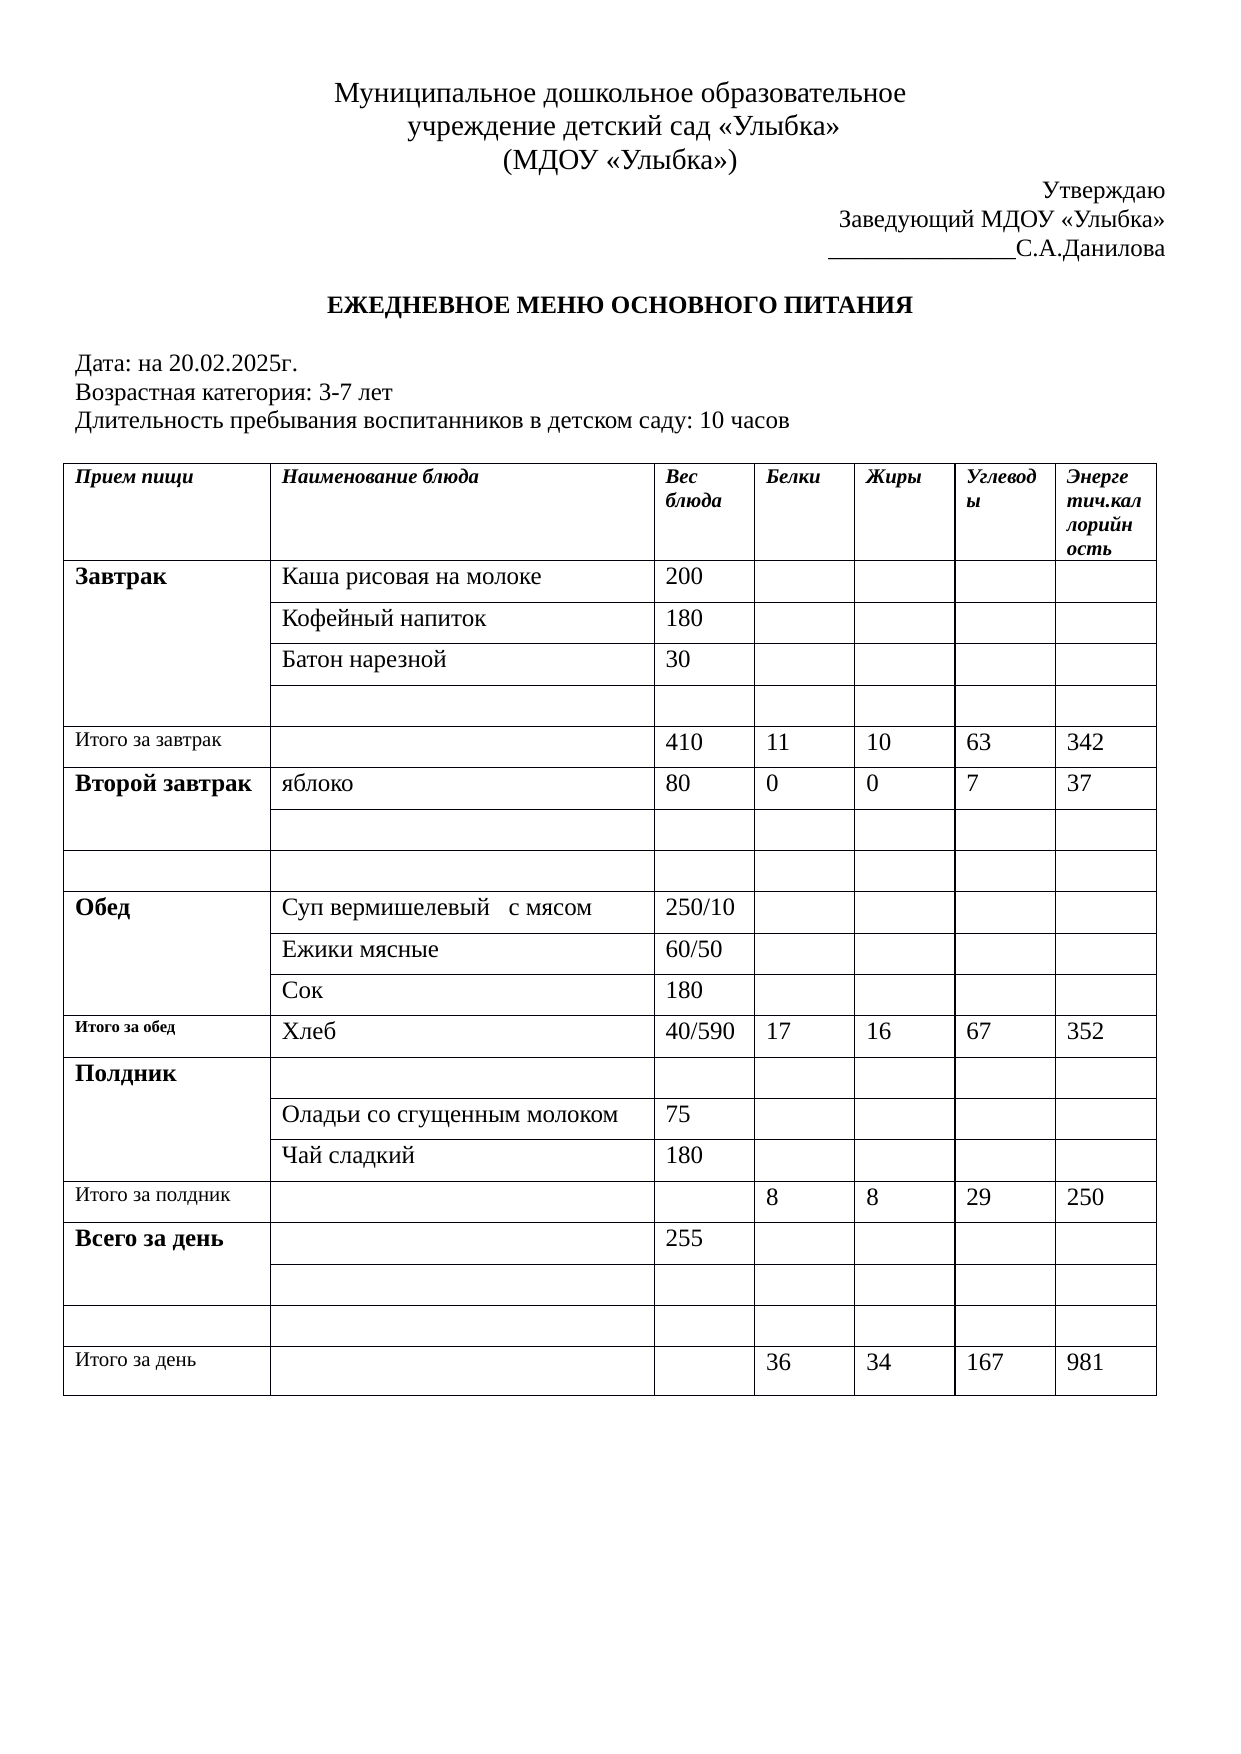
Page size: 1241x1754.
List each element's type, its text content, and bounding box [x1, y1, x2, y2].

table_cell Чай сладкий [271, 1140, 654, 1181]
table_cell [956, 1306, 1055, 1346]
table_cell [855, 1099, 954, 1139]
table_cell [755, 851, 854, 891]
table_cell [956, 810, 1055, 850]
table_cell [655, 1347, 754, 1395]
table_cell [271, 727, 654, 767]
table_cell Второй завтрак [64, 768, 270, 850]
table_cell Итого за день [64, 1347, 270, 1395]
text Муниципальное дошкольное образовательное [75, 75, 1165, 108]
table_cell [956, 1099, 1055, 1139]
table_cell 0 [855, 768, 954, 808]
table_cell 75 [655, 1099, 754, 1139]
table_cell Ежики мясные [271, 934, 654, 974]
table_cell Суп вермишелевый с мясом [271, 892, 654, 933]
table_cell [1056, 644, 1156, 684]
table_cell 29 [956, 1182, 1055, 1222]
table_cell [855, 1223, 954, 1263]
table_cell 63 [956, 727, 1055, 767]
table_cell Кофейный напиток [271, 603, 654, 643]
table_cell яблоко [271, 768, 654, 808]
text Возрастная категория: 3-7 лет [75, 377, 1165, 406]
table_cell [956, 892, 1055, 933]
table_cell Итого за завтрак [64, 727, 270, 767]
table_cell Завтрак [64, 561, 270, 726]
table_cell 0 [755, 768, 854, 808]
table_cell Оладьи со сгущенным молоком [271, 1099, 654, 1139]
table_cell [1056, 1058, 1156, 1098]
table_cell [956, 603, 1055, 643]
table_cell Итого за обед [64, 1016, 270, 1057]
table_cell [64, 1306, 270, 1346]
table_cell 34 [855, 1347, 954, 1395]
text _______________С.А.Данилова [75, 233, 1165, 262]
table_cell [755, 603, 854, 643]
table_cell [271, 810, 654, 850]
table_cell [855, 644, 954, 684]
table_cell [271, 1306, 654, 1346]
table_cell [64, 851, 270, 891]
table_cell 67 [956, 1016, 1055, 1057]
table_cell [755, 1140, 854, 1181]
table_cell [655, 686, 754, 726]
table_cell [1056, 1223, 1156, 1263]
table_cell [755, 1058, 854, 1098]
table_cell [1056, 1265, 1156, 1305]
table_cell 981 [1056, 1347, 1156, 1395]
table_cell 200 [655, 561, 754, 602]
text Заведующий МДОУ «Улыбка» [75, 204, 1165, 233]
table_cell 352 [1056, 1016, 1156, 1057]
table_cell 250/10 [655, 892, 754, 933]
table_cell [271, 1265, 654, 1305]
table_header Прием пищи [64, 464, 270, 560]
table_cell [855, 603, 954, 643]
table_cell [271, 851, 654, 891]
table_cell [956, 851, 1055, 891]
table_cell 180 [655, 1140, 754, 1181]
table_cell [755, 934, 854, 974]
table_cell [956, 975, 1055, 1015]
table_cell [1056, 934, 1156, 974]
table_cell [956, 1058, 1055, 1098]
table_cell 30 [655, 644, 754, 684]
table_cell [1056, 1099, 1156, 1139]
table_cell 40/590 [655, 1016, 754, 1057]
table_cell [271, 1347, 654, 1395]
table_cell [655, 1306, 754, 1346]
table_cell [1056, 892, 1156, 933]
table_cell 180 [655, 603, 754, 643]
table_cell Итого за полдник [64, 1182, 270, 1222]
table_cell [755, 1265, 854, 1305]
table_cell [855, 1306, 954, 1346]
table_cell [755, 975, 854, 1015]
table_cell [755, 1099, 854, 1139]
table_cell [655, 810, 754, 850]
table_cell [855, 810, 954, 850]
table_cell [755, 892, 854, 933]
table_cell [1056, 851, 1156, 891]
table_cell [956, 1140, 1055, 1181]
table_cell Хлеб [271, 1016, 654, 1057]
table_cell 36 [755, 1347, 854, 1395]
table_cell [1056, 561, 1156, 602]
table_cell [855, 851, 954, 891]
table_cell 80 [655, 768, 754, 808]
table_cell [855, 1140, 954, 1181]
table_cell [956, 934, 1055, 974]
table_cell Полдник [64, 1058, 270, 1181]
table_cell [1056, 975, 1156, 1015]
table_cell [855, 892, 954, 933]
table_cell [655, 851, 754, 891]
table_cell [1056, 1306, 1156, 1346]
table_cell [956, 1265, 1055, 1305]
table_cell 11 [755, 727, 854, 767]
text Дата: на 20.02.2025г. [75, 348, 1165, 377]
table_cell 8 [755, 1182, 854, 1222]
table_cell [855, 1058, 954, 1098]
table_cell [655, 1182, 754, 1222]
table_cell Каша рисовая на молоке [271, 561, 654, 602]
text Утверждаю [75, 176, 1165, 204]
table_cell [755, 1223, 854, 1263]
table_cell 180 [655, 975, 754, 1015]
table_cell 37 [1056, 768, 1156, 808]
table_cell 60/50 [655, 934, 754, 974]
table_cell [855, 975, 954, 1015]
table_cell [956, 644, 1055, 684]
table_cell 167 [956, 1347, 1055, 1395]
table_header Жиры [855, 464, 954, 560]
table_cell [755, 686, 854, 726]
table_cell [1056, 810, 1156, 850]
table_cell [956, 1223, 1055, 1263]
table_cell Обед [64, 892, 270, 1015]
table_cell Сок [271, 975, 654, 1015]
table_cell [271, 1223, 654, 1263]
table_cell 7 [956, 768, 1055, 808]
table_cell [956, 561, 1055, 602]
table_cell [1056, 603, 1156, 643]
table_cell 17 [755, 1016, 854, 1057]
table_cell [956, 686, 1055, 726]
text (МДОУ «Улыбка») [75, 142, 1165, 176]
table_cell [755, 561, 854, 602]
table_cell 410 [655, 727, 754, 767]
text Длительность пребывания воспитанников в детском саду: 10 часов [75, 406, 1165, 434]
table_cell [755, 644, 854, 684]
table_header Энергетич.каллорийность [1056, 464, 1156, 560]
table_cell [855, 934, 954, 974]
table_cell [1056, 686, 1156, 726]
table_cell 342 [1056, 727, 1156, 767]
table_cell [655, 1058, 754, 1098]
table_cell [855, 686, 954, 726]
table_cell [755, 1306, 854, 1346]
table_cell [755, 810, 854, 850]
table_cell [855, 561, 954, 602]
table_cell [1056, 1140, 1156, 1181]
table_cell [271, 1058, 654, 1098]
table_header Углеводы [956, 464, 1055, 560]
table_cell 255 [655, 1223, 754, 1263]
table_cell [655, 1265, 754, 1305]
text учреждение детский сад «Улыбка» [75, 108, 1165, 142]
table_header Наименование блюда [271, 464, 654, 560]
table_cell Батон нарезной [271, 644, 654, 684]
table_header Белки [755, 464, 854, 560]
table_cell 10 [855, 727, 954, 767]
text ЕЖЕДНЕВНОЕ МЕНЮ ОСНОВНОГО ПИТАНИЯ [75, 291, 1165, 319]
table_cell [271, 1182, 654, 1222]
table_cell [271, 686, 654, 726]
table_cell Всего за день [64, 1223, 270, 1305]
table_cell 16 [855, 1016, 954, 1057]
table_cell [855, 1265, 954, 1305]
table_header Вес блюда [655, 464, 754, 560]
table_cell 250 [1056, 1182, 1156, 1222]
table_cell 8 [855, 1182, 954, 1222]
